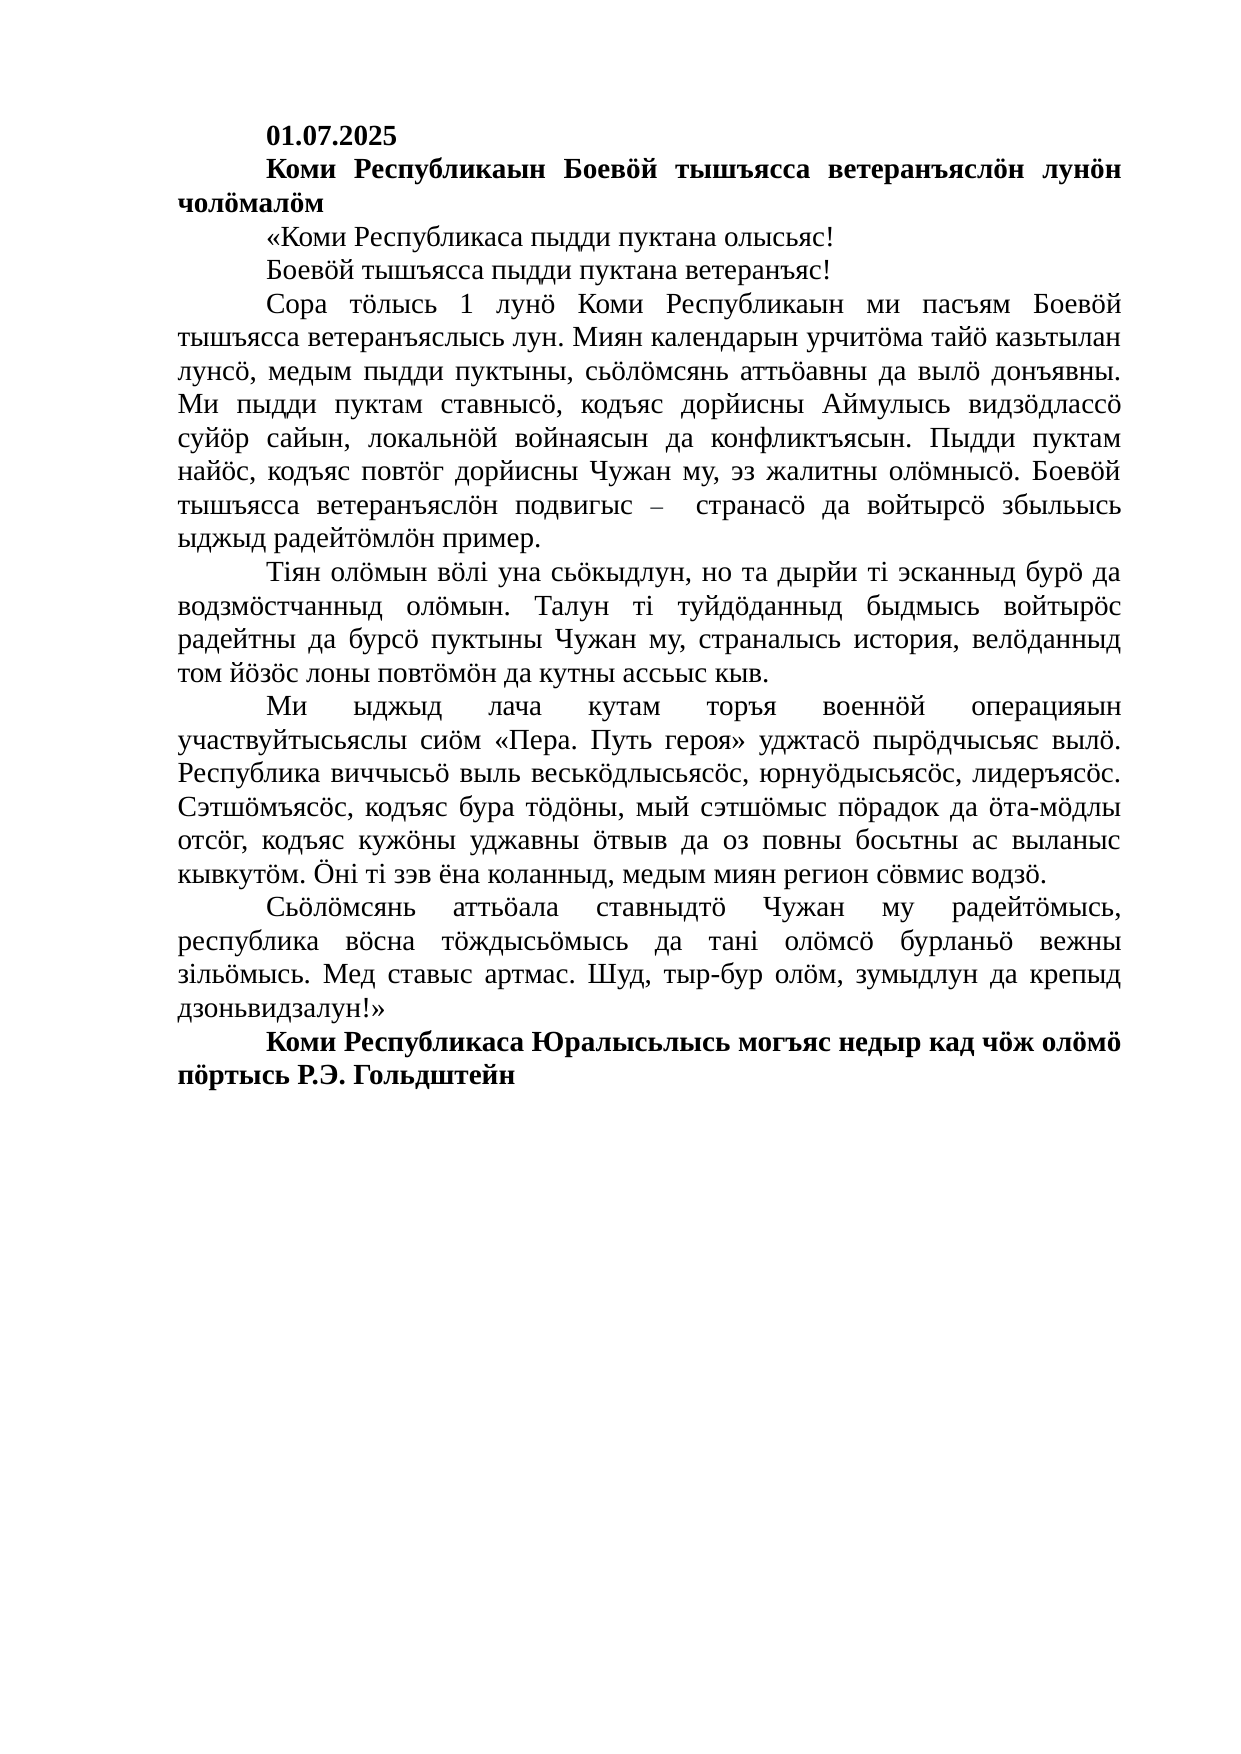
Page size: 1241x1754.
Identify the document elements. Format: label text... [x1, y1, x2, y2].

text Сьӧлӧмсянь аттьӧала ставныдтӧ Чужан му радейтӧмысь, республика вӧсна тӧждысьӧмысь да тані олӧмсӧ бурланьӧ вежны зільӧмысь. Мед ставыс артмас. Шуд, тыр-бур олӧм, зумыдлун да крепыд дзоньвидзалун!» [177, 889, 1122, 1024]
text Коми Республикаса Юралысьлысь могъяс недыр кад чӧж олӧмӧ пӧртысь Р.Э. Гольдштейн [177, 1024, 1122, 1091]
text Ми ыджыд лача кутам торъя военнӧй операцияын участвуйтысьяслы сиӧм «Пера. Путь героя» уджтасӧ пырӧдчысьяс вылӧ. Республика виччысьӧ выль веськӧдлысьясӧс, юрнуӧдысьясӧс, лидеръясӧс. Сэтшӧмъясӧс, кодъяс бура тӧдӧны, мый сэтшӧмыс пӧрадок да ӧта-мӧдлы отсӧг, кодъяс кужӧны уджавны ӧтвыв да оз повны босьтны ас выланыс кывкутӧм. Ӧні ті зэв ёна коланныд, медым миян регион сӧвмис водзӧ. [177, 688, 1122, 889]
text Боевӧй тышъясса пыдди пуктана ветеранъяс! [177, 252, 1122, 286]
text «Коми Республикаса пыдди пуктана олысьяс! [177, 219, 1122, 252]
text Тіян олӧмын вӧлі уна сьӧкыдлун, но та дырйи ті эсканныд бурӧ да водзмӧстчанныд олӧмын. Талун ті туйдӧданныд быдмысь войтырӧс радейтны да бурсӧ пуктыны Чужан му, страналысь история, велӧданныд том йӧзӧс лоны повтӧмӧн да кутны ассьыс кыв. [177, 554, 1122, 688]
text Сора тӧлысь 1 лунӧ Коми Республикаын ми пасъям Боевӧй тышъясса ветеранъяслысь лун. Миян календарын урчитӧма тайӧ казьтылан лунсӧ, медым пыдди пуктыны, сьӧлӧмсянь аттьӧавны да вылӧ донъявны. Ми пыдди пуктам ставнысӧ, кодъяс дорйисны Аймулысь видзӧдлассӧ суйӧр сайын, локальнӧй войнаясын да конфликтъясын. Пыдди пуктам найӧс, кодъяс повтӧг дорйисны Чужан му, эз жалитны олӧмнысӧ. Боевӧй тышъясса ветеранъяслӧн подвигыс – странасӧ да войтырсӧ збыльысь ыджыд радейтӧмлӧн пример. [177, 286, 1122, 554]
text Коми Республикаын Боевӧй тышъясса ветеранъяслӧн лунӧн чолӧмалӧм [177, 152, 1122, 219]
text 01.07.2025 [177, 118, 1122, 152]
